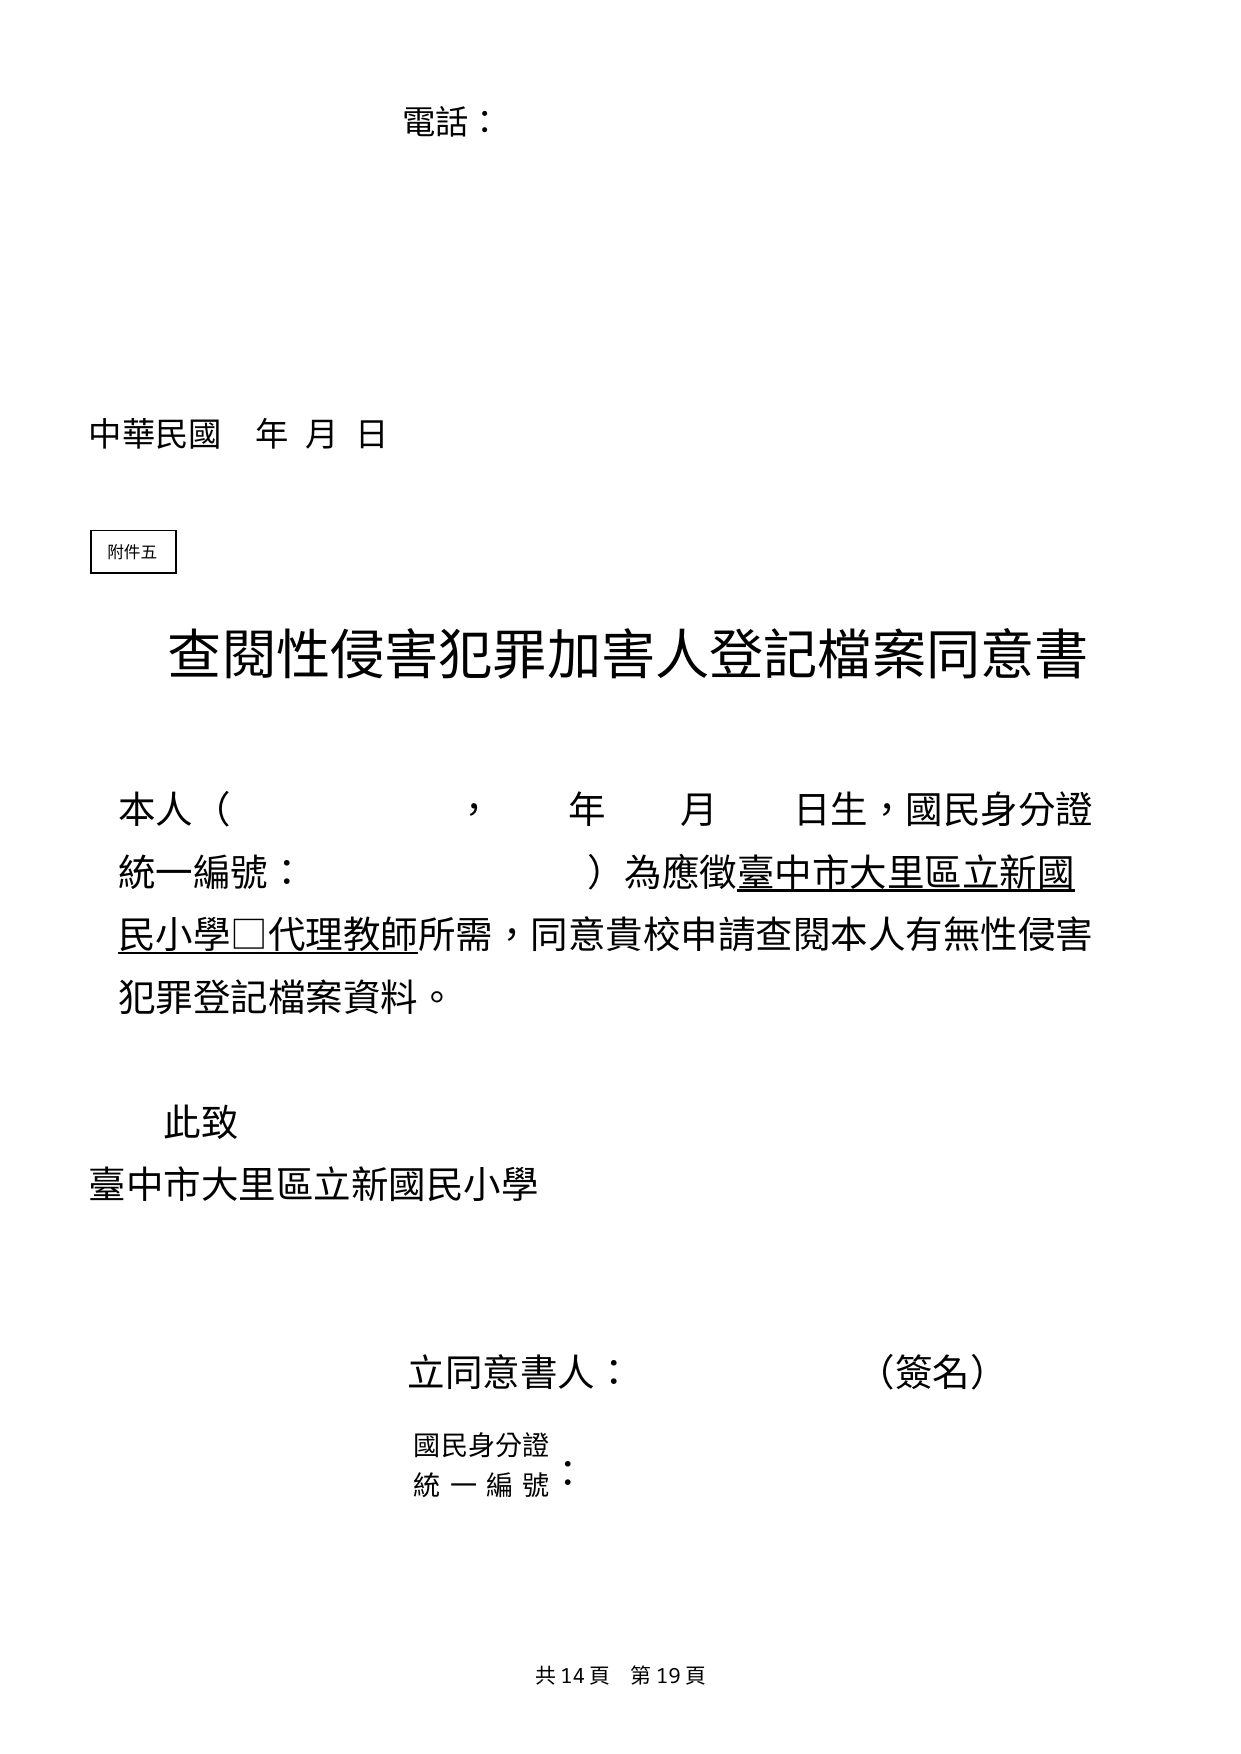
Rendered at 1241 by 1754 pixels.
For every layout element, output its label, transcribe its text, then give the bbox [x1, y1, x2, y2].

text 電話： [89, 78, 1152, 141]
text 國民身分證統一編號： [89, 1391, 1152, 1516]
text 立同意書人： （簽名） [89, 1328, 1152, 1391]
text 附件五 [107, 539, 160, 563]
text 此致 [89, 1078, 1152, 1141]
text 中華民國 年 月 日 [89, 391, 1152, 453]
text 本人（ ， 年 月 日生，國民身分證統一編號： ）為應徵臺中市大里區立新國民小學□代理教師所需，同意貴校申請查閱本人有無性侵害犯罪登記檔案資料。 [118, 766, 1108, 1016]
text 查閱性侵害犯罪加害人登記檔案同意書 [89, 578, 1168, 703]
text 臺中市大里區立新國民小學 [89, 1141, 1152, 1203]
